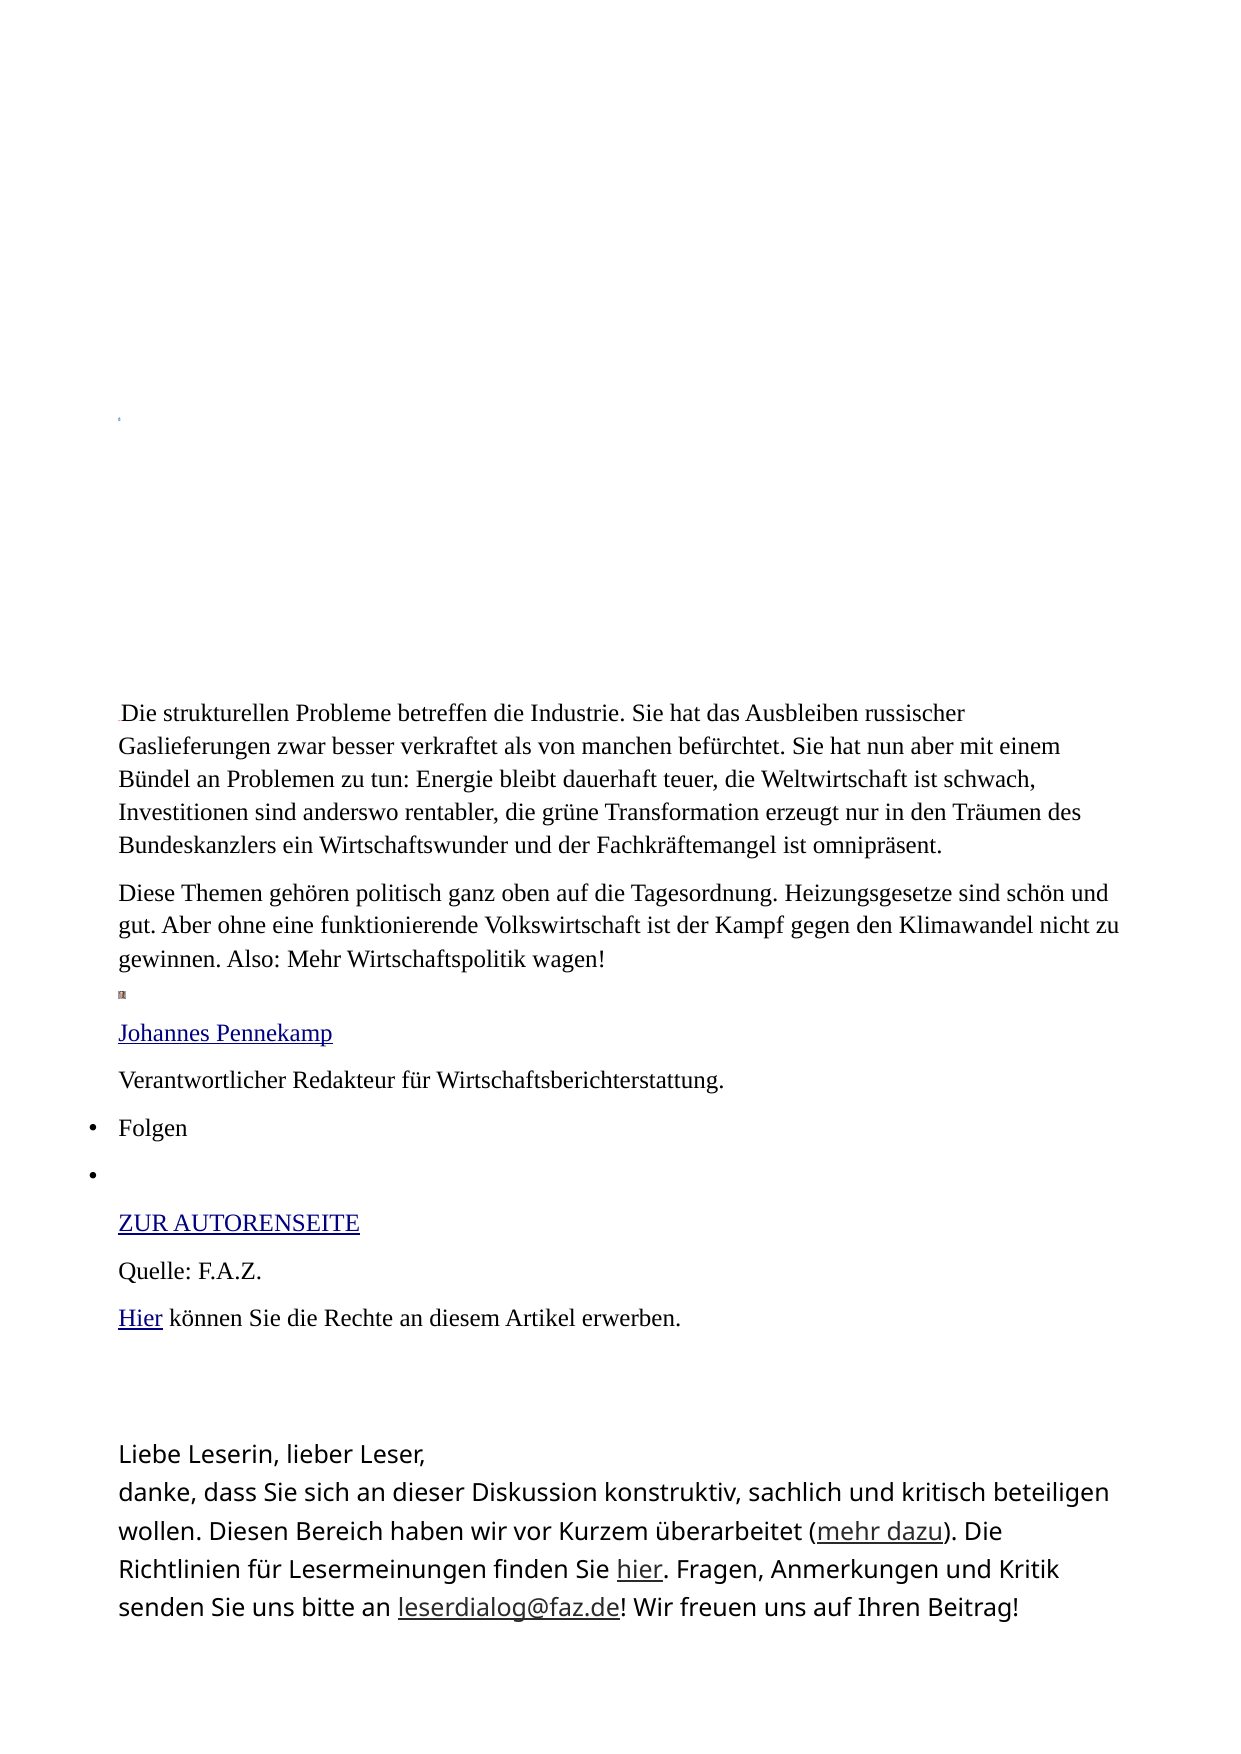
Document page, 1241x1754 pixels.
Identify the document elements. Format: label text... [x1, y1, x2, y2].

text Liebe Leserin, lieber Leser, [118, 1437, 1122, 1471]
text Diese Themen gehören politisch ganz oben auf die Tagesordnung. Heizungsgesetze sind schön und gut. Aber ohne eine funktionierende Volkswirtschaft ist der Kampf gegen den Klimawandel nicht zu gewinnen. Also: Mehr Wirtschaftspolitik wagen! [118, 878, 1122, 972]
text Quelle: F.A.Z. [118, 1256, 1122, 1285]
picture [118, 991, 126, 999]
list Folgen [118, 1113, 1122, 1142]
text ZUR AUTORENSEITE [118, 1208, 1122, 1237]
text danke, dass Sie sich an dieser Diskussion konstruktiv, sachlich und kritisch beteiligen wollen. Diesen Bereich haben wir vor Kurzem überarbeitet (mehr dazu). Die Richtlinien für Lesermeinungen finden Sie hier. Fragen, Anmerkungen und Kritik senden Sie uns bitte an leserdialog@faz.de! Wir freuen uns auf Ihren Beitrag! [118, 1475, 1122, 1623]
text Johannes Pennekamp [118, 1018, 1122, 1047]
text Verantwortlicher Redakteur für Wirtschaftsberichterstattung. [118, 1066, 1122, 1094]
text Hier können Sie die Rechte an diesem Artikel erwerben. [118, 1303, 1122, 1332]
text Die strukturellen Probleme betreffen die Industrie. Sie hat das Ausbleiben russischer Gaslieferungen zwar besser verkraftet als von manchen befürchtet. Sie hat nun aber mit einem Bündel an Problemen zu tun: Energie bleibt dauerhaft teuer, die Weltwirtschaft ist schwach, Investitionen sind anderswo rentabler, die grüne Transformation erzeugt nur in den Träumen des Bundeskanzlers ein Wirtschaftswunder und der Fachkräftemangel ist omnipräsent. [118, 118, 1122, 859]
